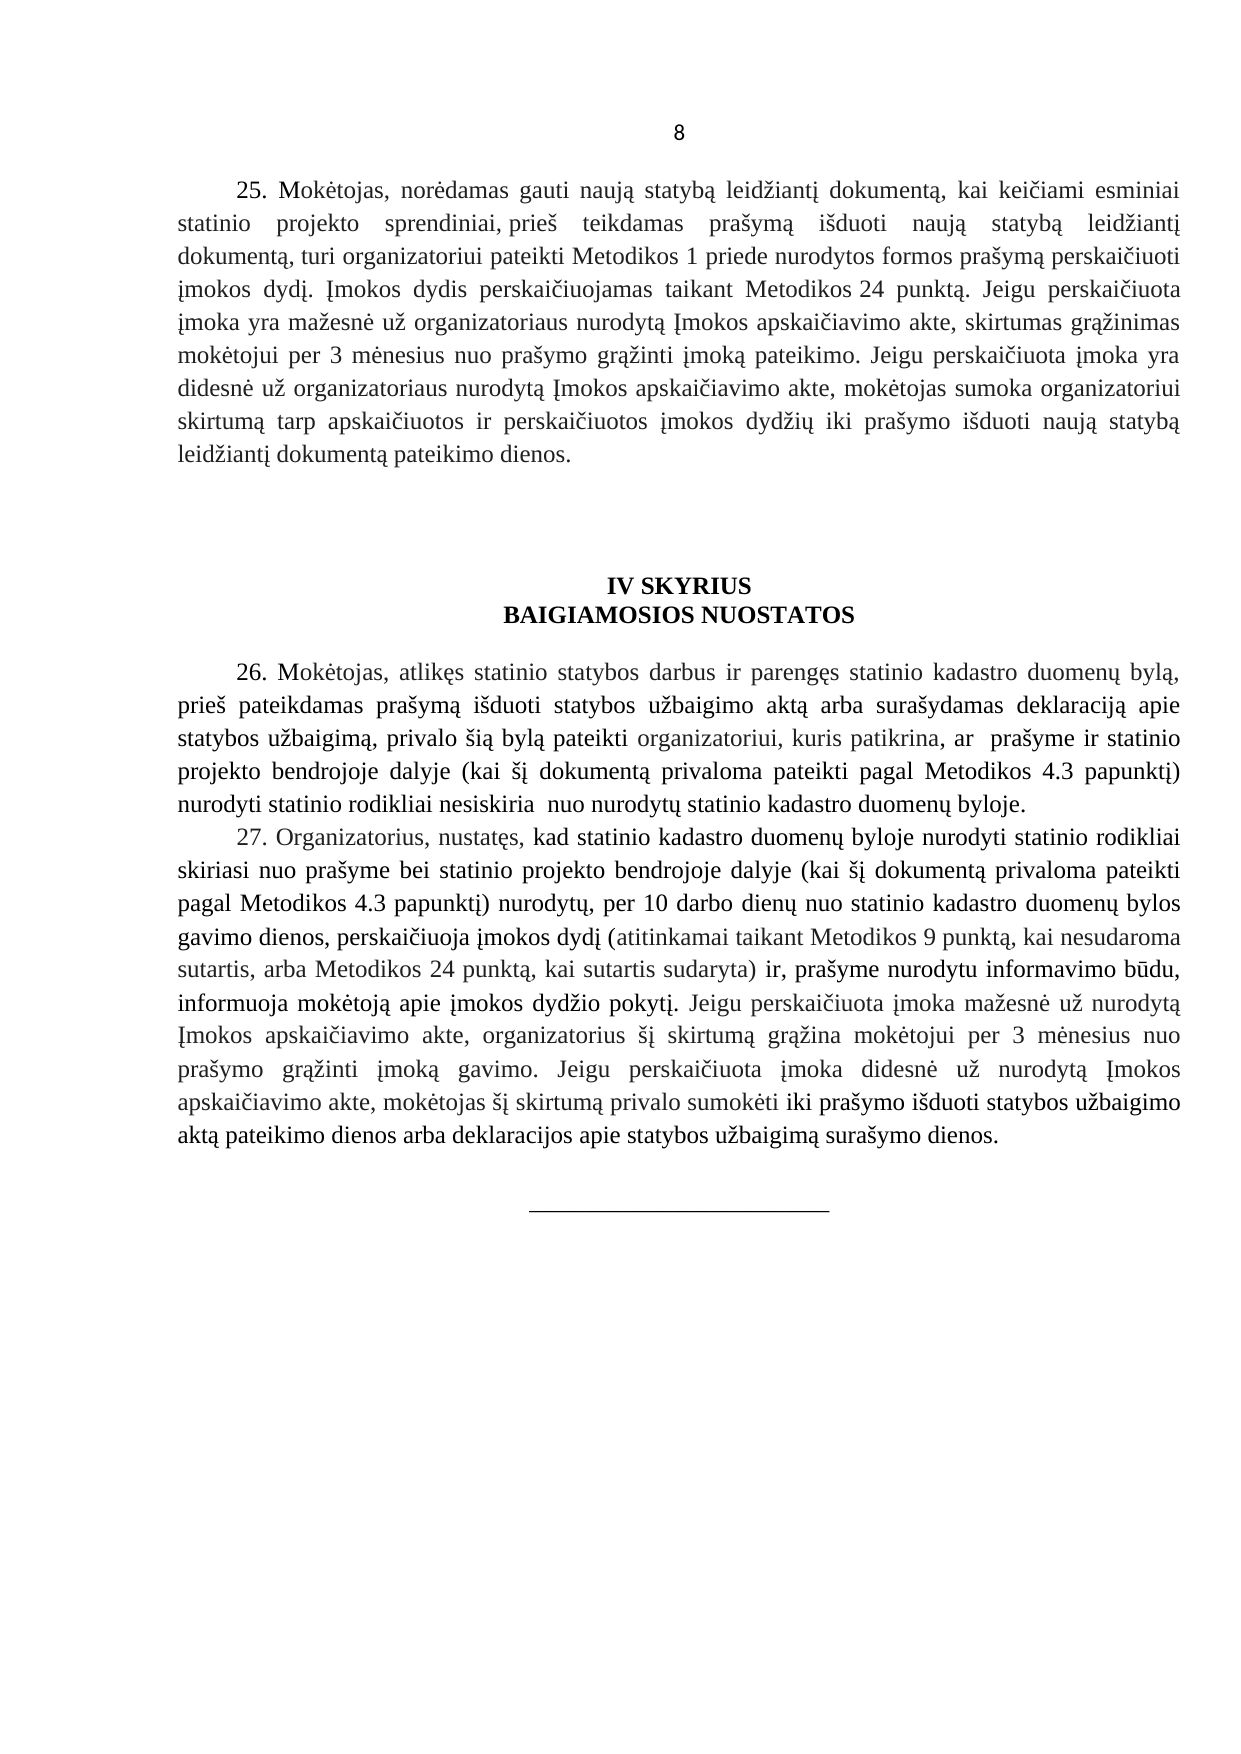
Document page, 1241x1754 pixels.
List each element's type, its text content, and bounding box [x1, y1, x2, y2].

text BAIGIAMOSIOS NUOSTATOS [177, 600, 1181, 629]
text 27. Organizatorius, nustatęs, kad statinio kadastro duomenų byloje nurodyti statinio rodikliai skiriasi nuo prašyme bei statinio projekto bendrojoje dalyje (kai šį dokumentą privaloma pateikti pagal Metodikos 4.3 papunktį) nurodytų, per 10 darbo dienų nuo statinio kadastro duomenų bylos gavimo dienos, perskaičiuoja įmokos dydį (atitinkamai taikant Metodikos 9 punktą, kai nesudaroma sutartis, arba Metodikos 24 punktą, kai sutartis sudaryta) ir, prašyme nurodytu informavimo būdu, informuoja mokėtoją apie įmokos dydžio pokytį. Jeigu perskaičiuota įmoka mažesnė už nurodytą Įmokos apskaičiavimo akte, organizatorius šį skirtumą grąžina mokėtojui per 3 mėnesius nuo prašymo grąžinti įmoką gavimo. Jeigu perskaičiuota įmoka didesnė už nurodytą Įmokos apskaičiavimo akte, mokėtojas šį skirtumą privalo sumokėti iki prašymo išduoti statybos užbaigimo aktą pateikimo dienos arba deklaracijos apie statybos užbaigimą surašymo dienos. [177, 822, 1181, 1148]
text 25. Mokėtojas, norėdamas gauti naują statybą leidžiantį dokumentą, kai keičiami esminiai statinio projekto sprendiniai, prieš teikdamas prašymą išduoti naują statybą leidžiantį dokumentą, turi organizatoriui pateikti Metodikos 1 priede nurodytos formos prašymą perskaičiuoti įmokos dydį. Įmokos dydis perskaičiuojamas taikant Metodikos 24 punktą. Jeigu perskaičiuota įmoka yra mažesnė už organizatoriaus nurodytą Įmokos apskaičiavimo akte, skirtumas grąžinimas mokėtojui per 3 mėnesius nuo prašymo grąžinti įmoką pateikimo. Jeigu perskaičiuota įmoka yra didesnė už organizatoriaus nurodytą Įmokos apskaičiavimo akte, mokėtojas sumoka organizatoriui skirtumą tarp apskaičiuotos ir perskaičiuotos įmokos dydžių iki prašymo išduoti naują statybą leidžiantį dokumentą pateikimo dienos. [177, 175, 1181, 468]
text 26. Mokėtojas, atlikęs statinio statybos darbus ir parengęs statinio kadastro duomenų bylą, prieš pateikdamas prašymą išduoti statybos užbaigimo aktą arba surašydamas deklaraciją apie statybos užbaigimą, privalo šią bylą pateikti organizatoriui, kuris patikrina, ar prašyme ir statinio projekto bendrojoje dalyje (kai šį dokumentą privaloma pateikti pagal Metodikos 4.3 papunktį) nurodyti statinio rodikliai nesiskiria nuo nurodytų statinio kadastro duomenų byloje. [177, 657, 1181, 818]
text ________________________ [177, 1186, 1181, 1214]
text IV SKYRIUS [177, 571, 1181, 600]
